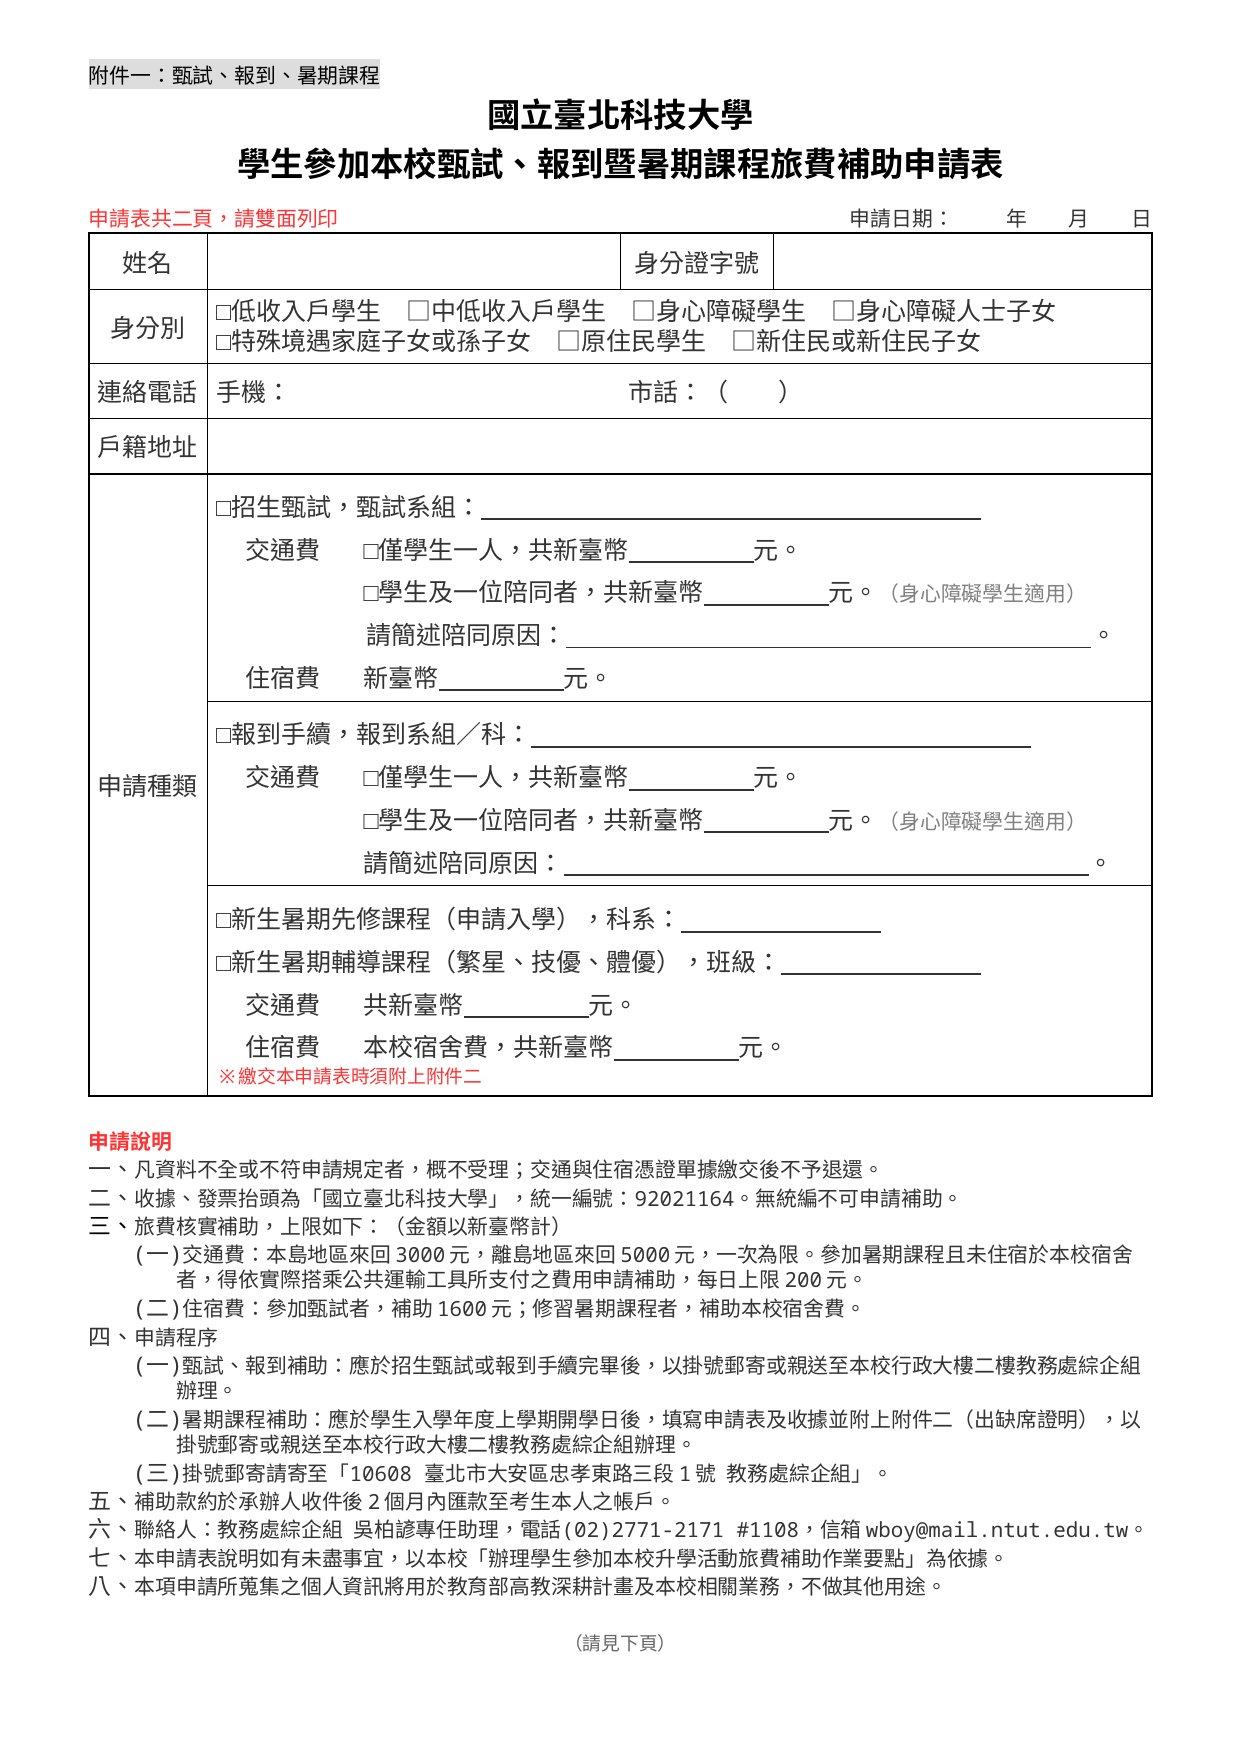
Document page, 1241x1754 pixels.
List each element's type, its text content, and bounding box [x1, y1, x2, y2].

list 申請程序 [88, 1322, 1152, 1351]
list 交通費：本島地區來回3000元，離島地區來回5000元，一次為限。參加暑期課程且未住宿於本校宿舍者，得依實際搭乘公共運輸工具所支付之費用申請補助，每日上限200元。 [132, 1240, 1152, 1294]
table_cell □報到手續，報到系組／科： 交通費 □僅學生一人，共新臺幣 元。 □學生及一位陪同者，共新臺幣 元。（身心障礙學生適用） 請簡述陪同原因： 。 [208, 702, 1151, 885]
list 補助款約於承辦人收件後2個月內匯款至考生本人之帳戶。 [88, 1487, 1152, 1515]
table_header 姓名 [90, 234, 207, 289]
list 旅費核實補助，上限如下：（金額以新臺幣計） [88, 1212, 1152, 1240]
table_cell 申請種類 [90, 475, 207, 1094]
table_cell □低收入戶學生 □中低收入戶學生 □身心障礙學生 □身心障礙人士子女 □特殊境遇家庭子女或孫子女 □原住民學生 □新住民或新住民子女 [208, 290, 1151, 363]
table_cell [208, 419, 1151, 473]
list 甄試、報到補助：應於招生甄試或報到手續完畢後，以掛號郵寄或親送至本校行政大樓二樓教務處綜企組辦理。 [132, 1351, 1152, 1405]
subtitle 國立臺北科技大學 學生參加本校甄試、報到暨暑期課程旅費補助申請表 [88, 89, 1152, 186]
list 凡資料不全或不符申請規定者，概不受理；交通與住宿憑證單據繳交後不予退還。 [88, 1155, 1152, 1183]
table_header [774, 234, 1151, 289]
text （請見下頁） [88, 1628, 1152, 1656]
table_cell 連絡電話 [90, 364, 207, 418]
table_header 身分證字號 [621, 234, 773, 289]
list 住宿費：參加甄試者，補助1600元；修習暑期課程者，補助本校宿舍費。 [132, 1294, 1152, 1322]
list 暑期課程補助：應於學生入學年度上學期開學日後，填寫申請表及收據並附上附件二（出缺席證明），以掛號郵寄或親送至本校行政大樓二樓教務處綜企組辦理。 [132, 1405, 1152, 1459]
text 申請表共二頁，請雙面列印 申請日期： 年 月 日 [88, 202, 1152, 232]
table_cell 身分別 [90, 290, 207, 363]
table_cell □招生甄試，甄試系組： 交通費 □僅學生一人，共新臺幣 元。 □學生及一位陪同者，共新臺幣 元。（身心障礙學生適用） 請簡述陪同原因： 。 住宿費 新臺幣 元。 [208, 475, 1151, 701]
list 本申請表說明如有未盡事宜，以本校「辦理學生參加本校升學活動旅費補助作業要點」為依據。 [88, 1543, 1152, 1572]
list 收據、發票抬頭為「國立臺北科技大學」，統一編號：92021164。無統編不可申請補助。 [88, 1183, 1152, 1212]
list 聯絡人：教務處綜企組 吳柏諺專任助理，電話(02)2771-2171 #1108，信箱wboy@mail.ntut.edu.tw。 [88, 1515, 1152, 1543]
list 本項申請所蒐集之個人資訊將用於教育部高教深耕計畫及本校相關業務，不做其他用途。 [88, 1572, 1152, 1600]
table_cell 戶籍地址 [90, 419, 207, 473]
text 申請說明 [88, 1125, 1152, 1155]
table_header [208, 234, 620, 289]
table_cell 手機： 市話：（ ） [208, 364, 1151, 418]
list 掛號郵寄請寄至「10608 臺北市大安區忠孝東路三段1號 教務處綜企組」。 [132, 1459, 1152, 1487]
table_cell □新生暑期先修課程（申請入學），科系： □新生暑期輔導課程（繁星、技優、體優），班級： 交通費 共新臺幣 元。 住宿費 本校宿舍費，共新臺幣 元。 ※繳交本申請表時須附上附件二 [208, 886, 1151, 1094]
